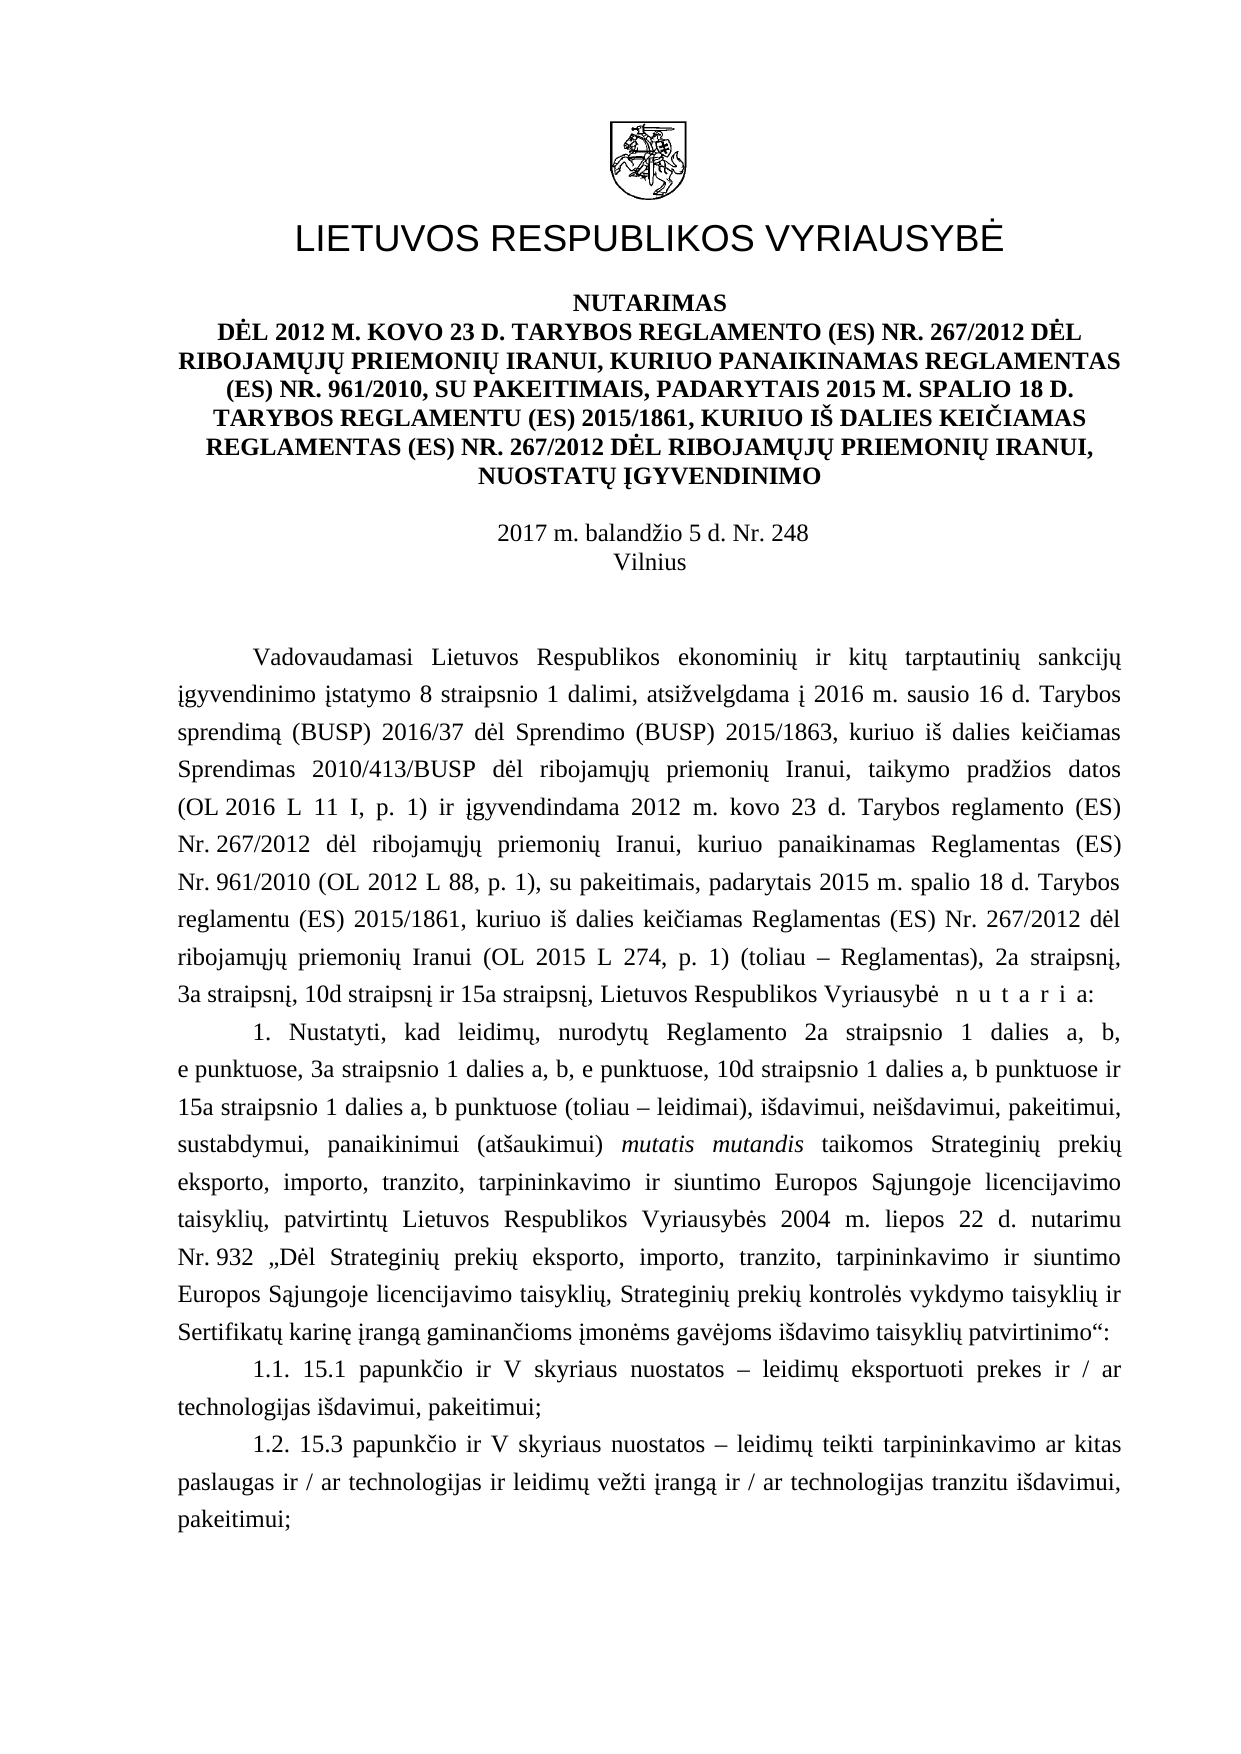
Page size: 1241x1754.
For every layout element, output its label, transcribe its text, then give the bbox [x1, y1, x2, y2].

text Vadovaudamasi Lietuvos Respublikos ekonominių ir kitų tarptautinių sankcijų įgyvendinimo įstatymo 8 straipsnio 1 dalimi, atsižvelgdama į 2016 m. sausio 16 d. Tarybos sprendimą (BUSP) 2016/37 dėl Sprendimo (BUSP) 2015/1863, kuriuo iš dalies keičiamas Sprendimas 2010/413/BUSP dėl ribojamųjų priemonių Iranui, taikymo pradžios datos (OL 2016 L 11 I, p. 1) ir įgyvendindama 2012 m. kovo 23 d. Tarybos reglamento (ES) Nr. 267/2012 dėl ribojamųjų priemonių Iranui, kuriuo panaikinamas Reglamentas (ES) Nr. 961/2010 (OL 2012 L 88, p. 1), su pakeitimais, padarytais 2015 m. spalio 18 d. Tarybos reglamentu (ES) 2015/1861, kuriuo iš dalies keičiamas Reglamentas (ES) Nr. 267/2012 dėl ribojamųjų priemonių Iranui (OL 2015 L 274, p. 1) (toliau – Reglamentas), 2a straipsnį, 3a straipsnį, 10d straipsnį ir 15a straipsnį, Lietuvos Respublikos Vyriausybė nutaria: [177, 633, 1122, 1008]
text Lietuvos Respublikos Vyriausybė [177, 216, 1122, 259]
text 2017 m. balandžio 5 d. Nr. 248 [177, 518, 1122, 547]
text 1.1. 15.1 papunkčio ir V skyriaus nuostatos – leidimų eksportuoti prekes ir / ar technologijas išdavimui, pakeitimui; [177, 1346, 1122, 1421]
text Vilnius [177, 547, 1122, 576]
text nutarimas [177, 288, 1122, 317]
text 1.2. 15.3 papunkčio ir V skyriaus nuostatos – leidimų teikti tarpininkavimo ar kitas paslaugas ir / ar technologijas ir leidimų vežti įrangą ir / ar technologijas tranzitu išdavimui, pakeitimui; [177, 1421, 1122, 1533]
text 1. Nustatyti, kad leidimų, nurodytų Reglamento 2a straipsnio 1 dalies a, b, e punktuose, 3a straipsnio 1 dalies a, b, e punktuose, 10d straipsnio 1 dalies a, b punktuose ir 15a straipsnio 1 dalies a, b punktuose (toliau – leidimai), išdavimui, neišdavimui, pakeitimui, sustabdymui, panaikinimui (atšaukimui) mutatis mutandis taikomos Strateginių prekių eksporto, importo, tranzito, tarpininkavimo ir siuntimo Europos Sąjungoje licencijavimo taisyklių, patvirtintų Lietuvos Respublikos Vyriausybės 2004 m. liepos 22 d. nutarimu Nr. 932 „Dėl Strateginių prekių eksporto, importo, tranzito, tarpininkavimo ir siuntimo Europos Sąjungoje licencijavimo taisyklių, Strateginių prekių kontrolės vykdymo taisyklių ir Sertifikatų karinę įrangą gaminančioms įmonėms gavėjoms išdavimo taisyklių patvirtinimo“: [177, 1008, 1122, 1346]
text DĖL 2012 m. kovo 23 d. Tarybos reglamento (ES) Nr. 267/2012 dėl ribojamųjų priemonių Iranui, kuriuo panaikinamas reglamentas (ES) Nr. 961/2010, SU PAKEITIMAIS, PADARYTAIS 2015 M. SPALIO 18 D. TARYBOS REGLAMENTU (ES) 2015/1861, KURIUO IŠ DALIES KEIČIAMAS REGLAMENTAS (ES) NR. 267/2012 DĖL RIBOJAMŲJŲ PRIEMONIŲ IRANUI, NUOSTATŲ ĮGYVENDINIMO [177, 317, 1122, 489]
